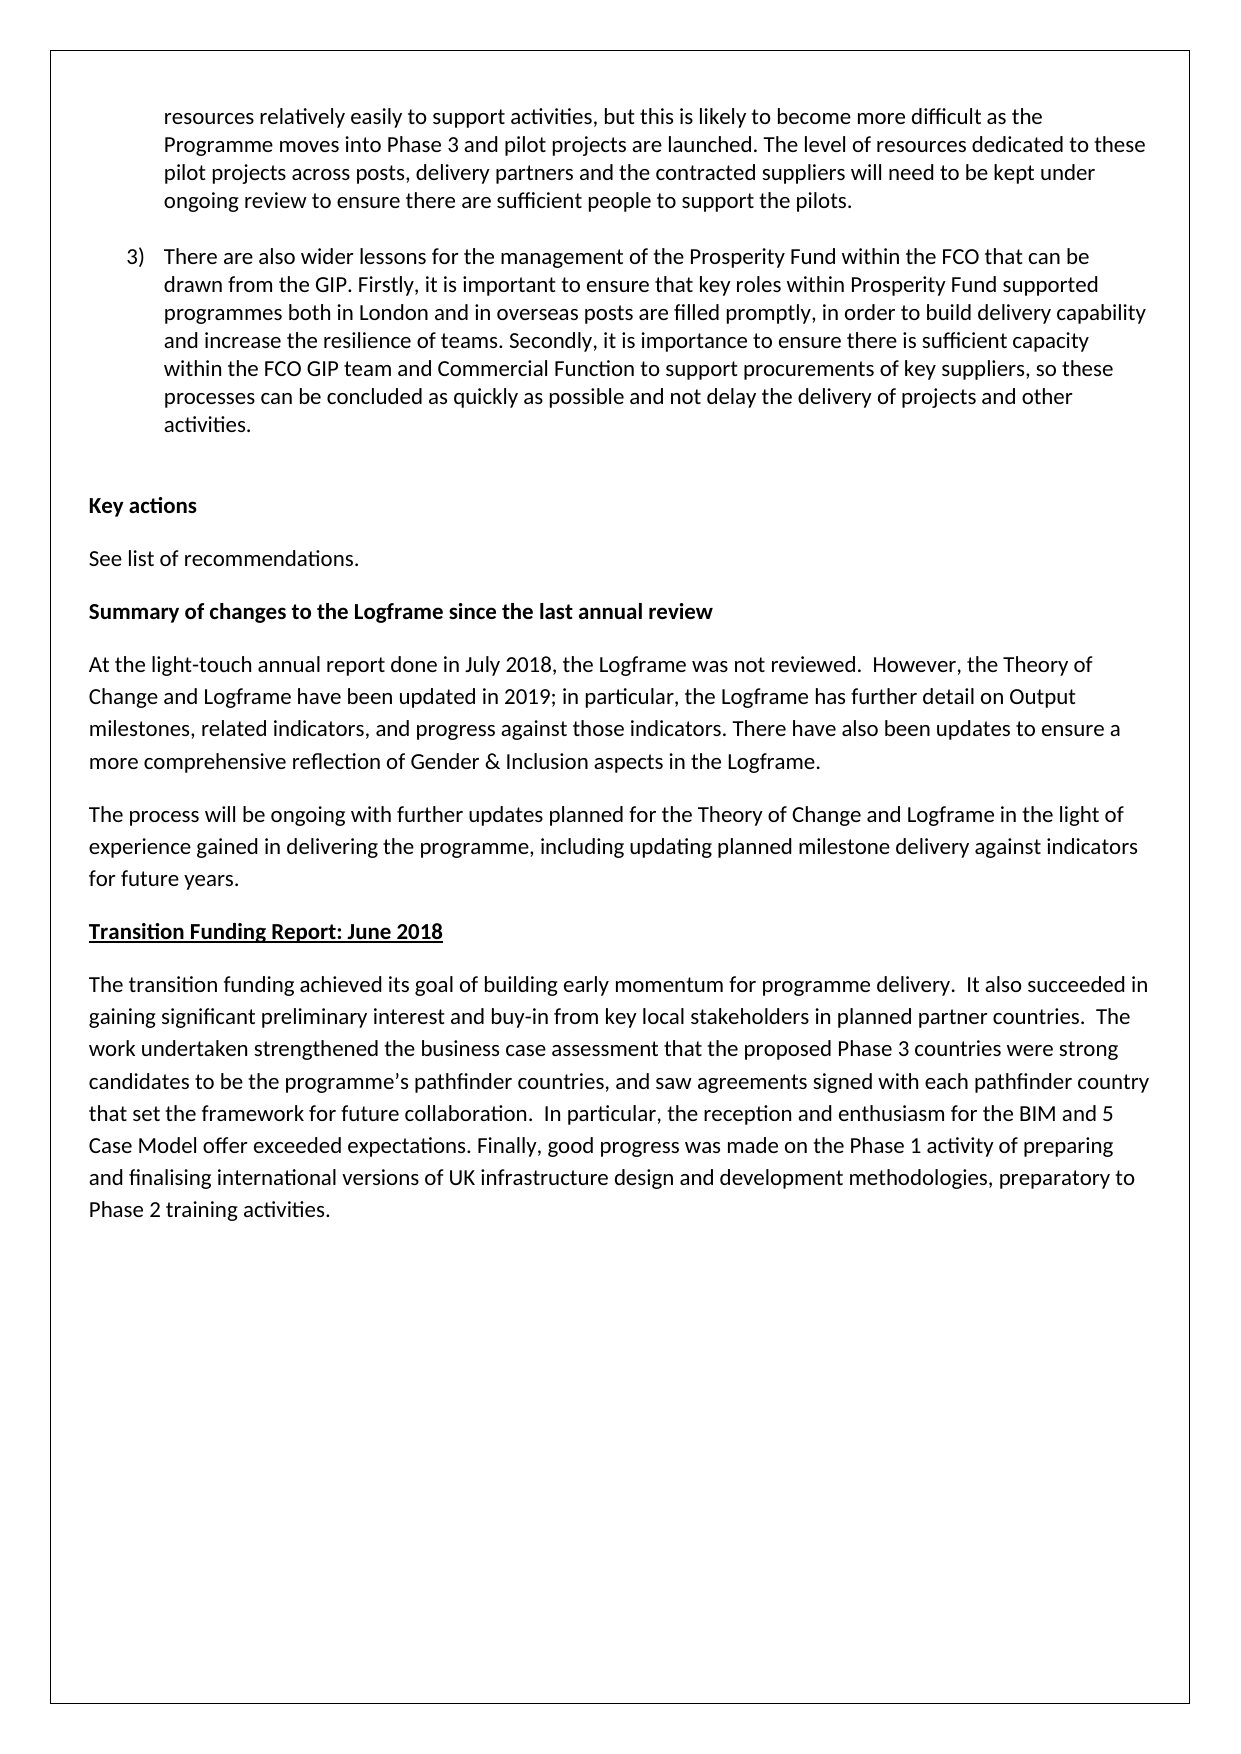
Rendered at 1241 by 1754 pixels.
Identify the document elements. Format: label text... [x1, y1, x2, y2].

text See list of recommendations. [89, 544, 1152, 572]
text Transition Funding Report: June 2018 [89, 917, 1152, 945]
list resources relatively easily to support activities, but this is likely to become more difficult as the Programme moves into Phase 3 and pilot projects are launched. The level of resources dedicated to these pilot projects across posts, delivery partners and the contracted suppliers will need to be kept under ongoing review to ensure there are sufficient people to support the pilots. [126, 102, 1152, 214]
list There are also wider lessons for the management of the Prosperity Fund within the FCO that can be drawn from the GIP. Firstly, it is important to ensure that key roles within Prosperity Fund supported programmes both in London and in overseas posts are filled promptly, in order to build delivery capability and increase the resilience of teams. Secondly, it is importance to ensure there is sufficient capacity within the FCO GIP team and Commercial Function to support procurements of key suppliers, so these processes can be concluded as quickly as possible and not delay the delivery of projects and other activities. [126, 242, 1152, 438]
text At the light-touch annual report done in July 2018, the Logframe was not reviewed. However, the Theory of Change and Logframe have been updated in 2019; in particular, the Logframe has further detail on Output milestones, related indicators, and progress against those indicators. There have also been updates to ensure a more comprehensive reflection of Gender & Inclusion aspects in the Logframe. [89, 650, 1152, 775]
text The process will be ongoing with further updates planned for the Theory of Change and Logframe in the light of experience gained in delivering the programme, including updating planned milestone delivery against indicators for future years. [89, 800, 1152, 892]
text The transition funding achieved its goal of building early momentum for programme delivery. It also succeeded in gaining significant preliminary interest and buy-in from key local stakeholders in planned partner countries. The work undertaken strengthened the business case assessment that the proposed Phase 3 countries were strong candidates to be the programme’s pathfinder countries, and saw agreements signed with each pathfinder country that set the framework for future collaboration. In particular, the reception and enthusiasm for the BIM and 5 Case Model offer exceeded expectations. Finally, good progress was made on the Phase 1 activity of preparing and finalising international versions of UK infrastructure design and development methodologies, preparatory to Phase 2 training activities. [89, 970, 1152, 1223]
text Summary of changes to the Logframe since the last annual review [89, 597, 1152, 625]
text Key actions [89, 491, 1152, 519]
